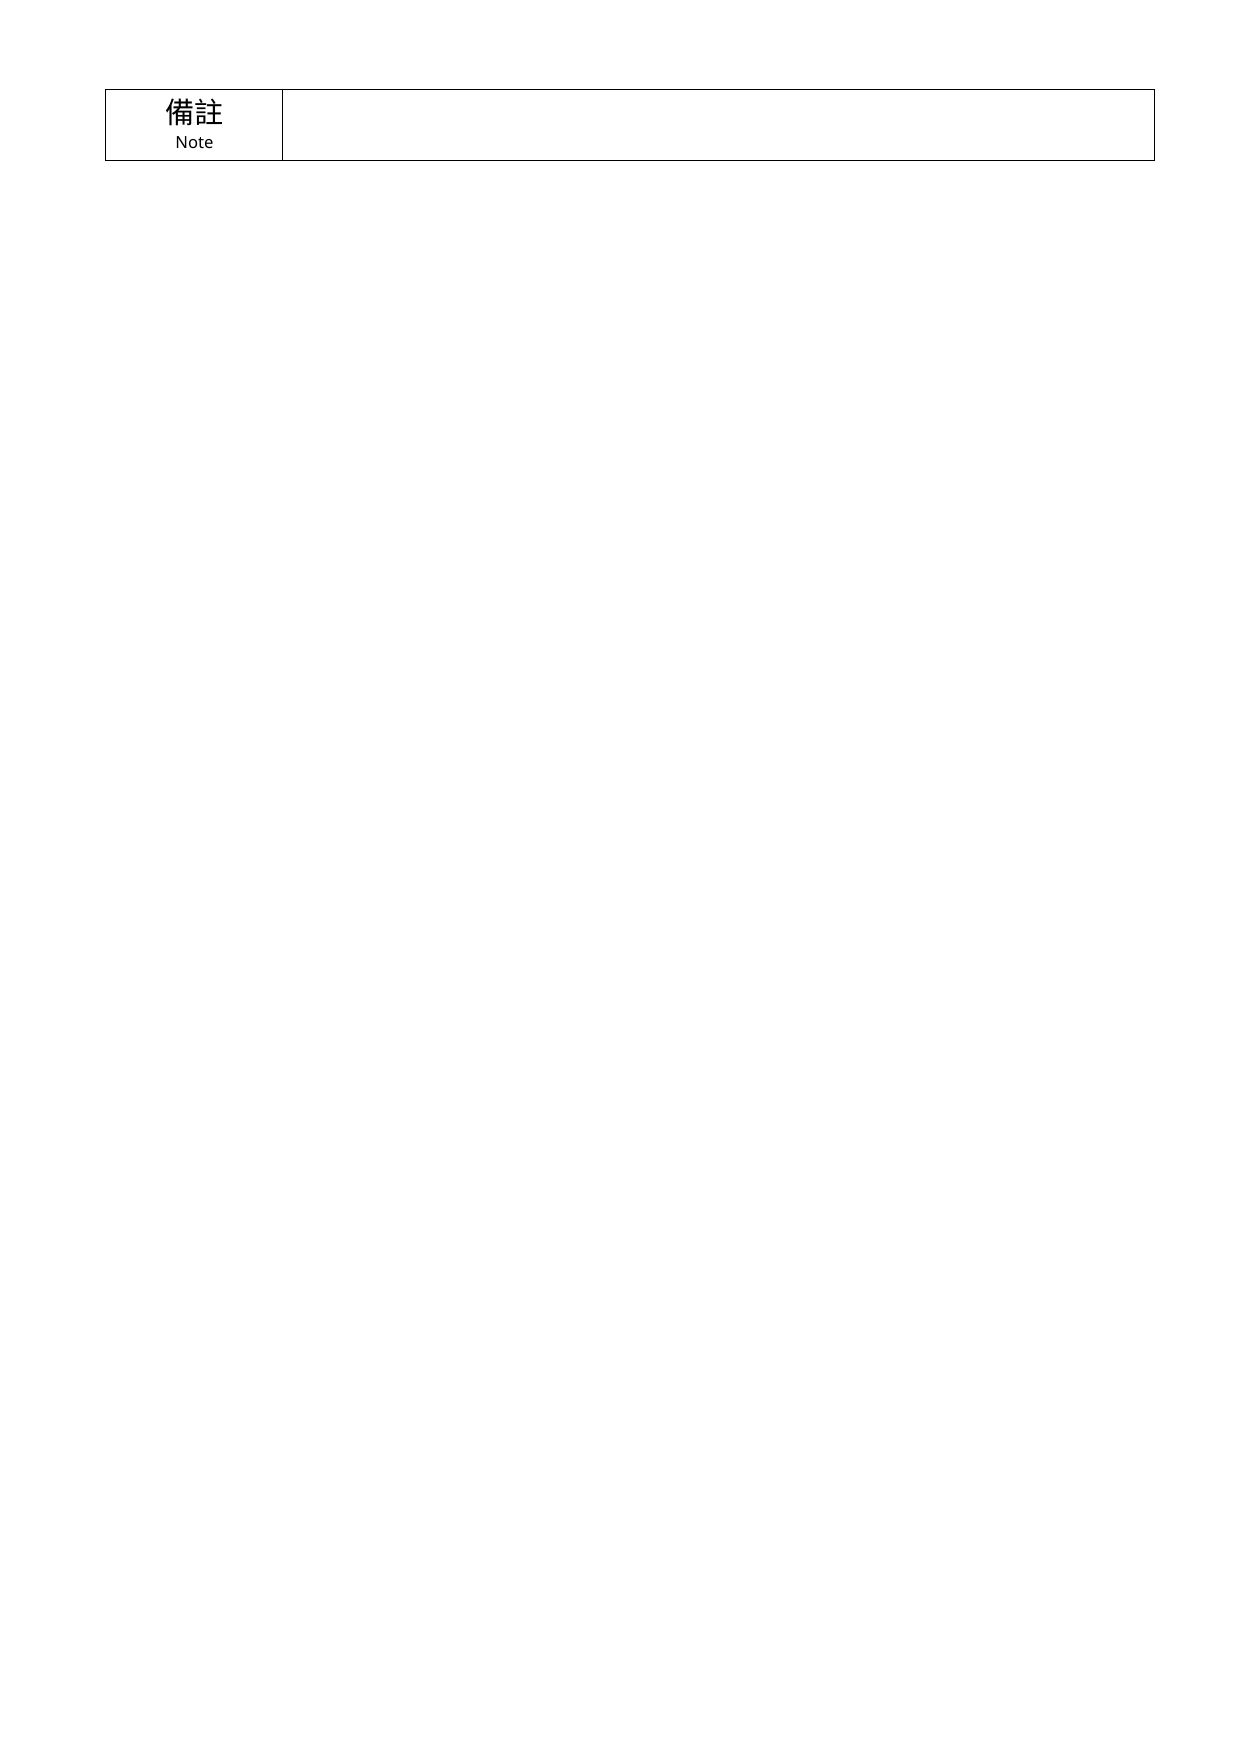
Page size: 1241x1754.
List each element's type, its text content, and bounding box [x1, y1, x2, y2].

table_cell [283, 90, 1154, 160]
table_cell 備註 Note [106, 90, 282, 160]
